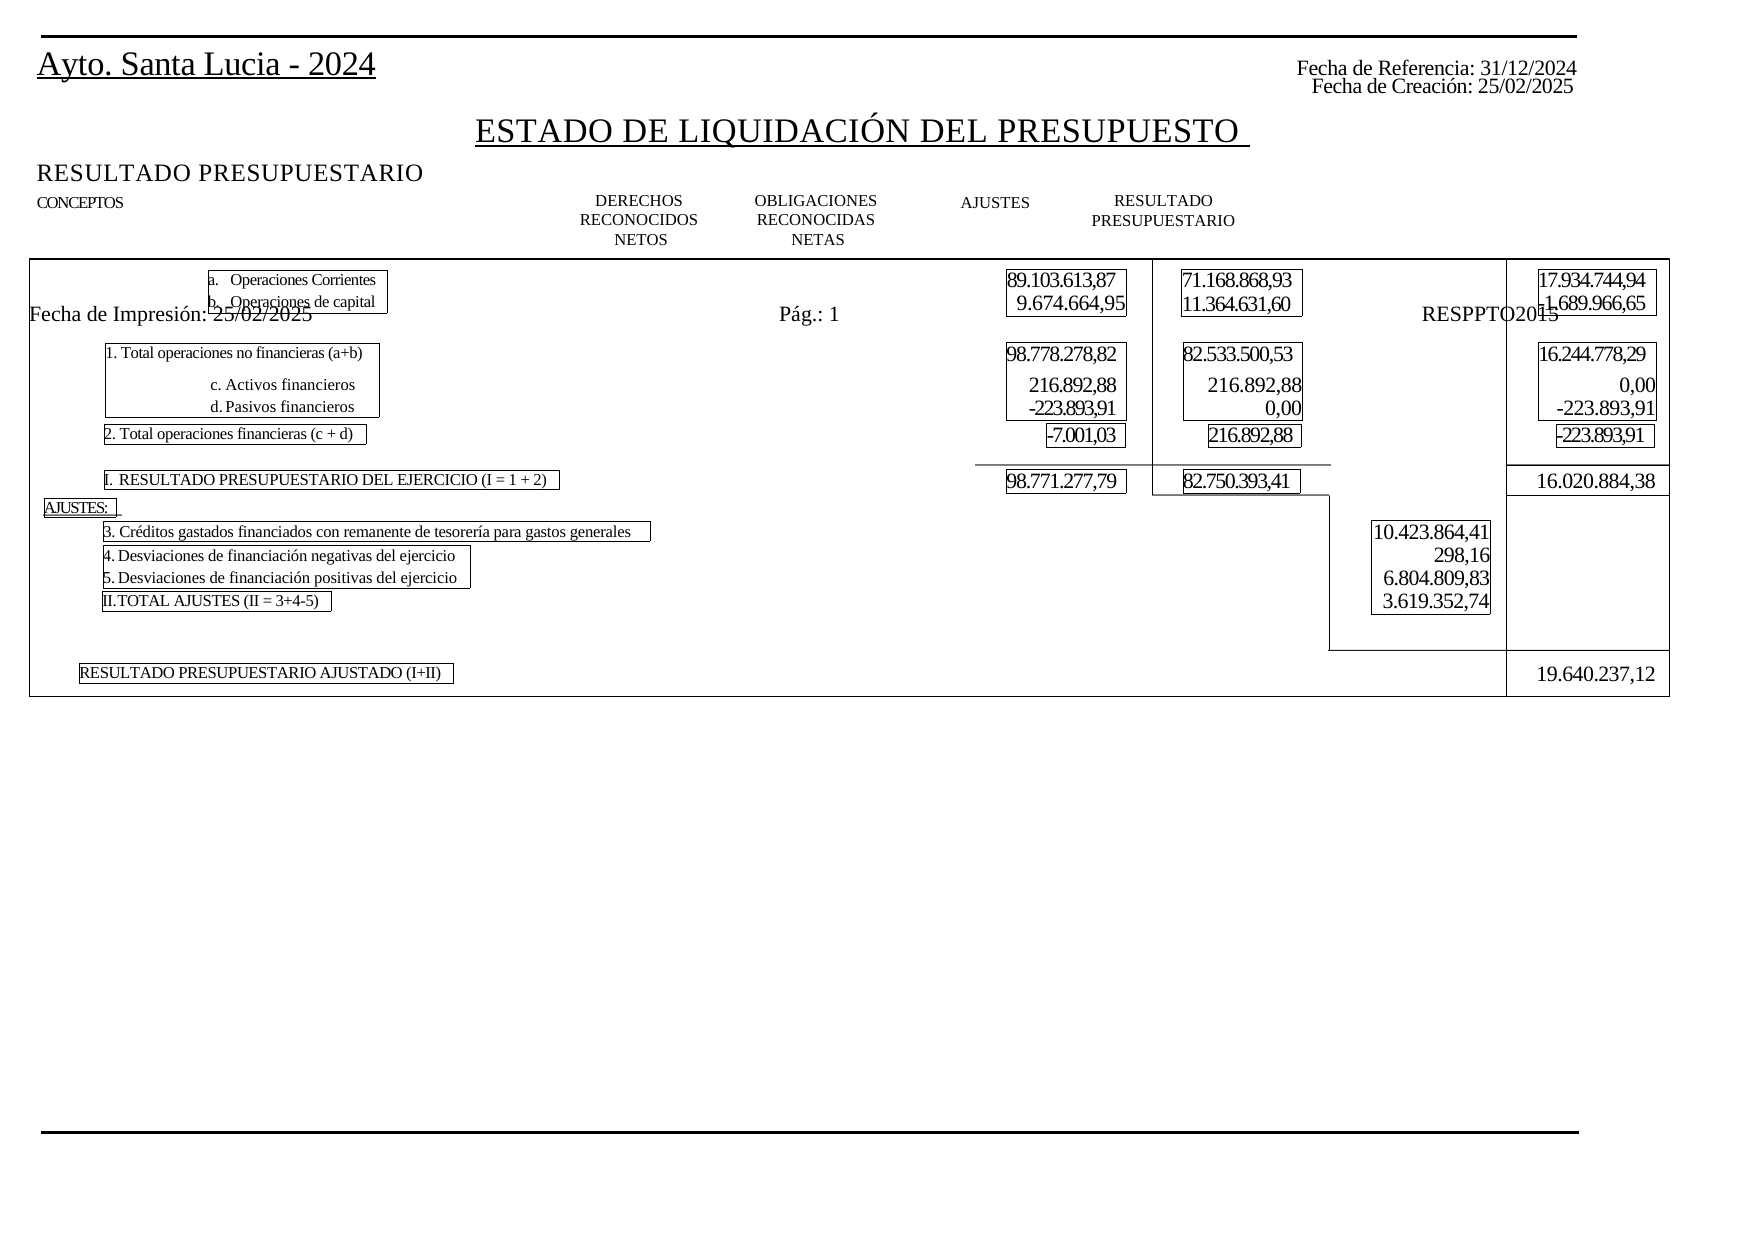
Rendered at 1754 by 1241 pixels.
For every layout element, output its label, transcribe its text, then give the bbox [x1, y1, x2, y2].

picture [1507, 466, 1669, 495]
text 216.892,88 [1209, 426, 1301, 446]
list RESULTADO PRESUPUESTARIO DEL EJERCICIO (I = 1 + 2) [105, 471, 559, 488]
text 11.364.631,60 [1182, 295, 1302, 304]
picture [1507, 651, 1669, 696]
text 71.168.868,93 [1182, 271, 1302, 292]
text 98.771.277,79 [1007, 472, 1126, 493]
text RESULTADO PRESUPUESTARIO [36, 160, 1678, 187]
list Pasivos financieros [210, 399, 379, 416]
text RESULTADO PRESUPUESTARIO AJUSTADO (I+II) [80, 664, 453, 682]
text 0,00 [1184, 399, 1302, 419]
text 1. Total operaciones no financieras (a+b) [106, 344, 379, 363]
text 2. Total operaciones financieras (c + d) [105, 425, 366, 443]
text -223.893,91 [1029, 399, 1126, 419]
list Operaciones de capital [209, 294, 387, 304]
text -1.689.966,65 [1539, 294, 1656, 304]
picture [30, 260, 1669, 304]
table_header RESULTADO PRESUPUESTARIO [1084, 190, 1247, 259]
text AJUSTES: [45, 499, 116, 517]
picture [209, 289, 387, 294]
table_header CONCEPTOS [29, 190, 552, 259]
text 82.533.500,53 [1184, 344, 1302, 366]
text Fecha de Creación: 25/02/2025 [1311, 82, 1678, 97]
text 0,00 [1539, 376, 1656, 397]
list Operaciones Corrientes [209, 271, 387, 289]
text 98.778.278,82 [1007, 344, 1126, 366]
text Fecha de Impresión: 25/02/2025 Pág.: 1 RESPPTO2015 [29, 304, 1678, 326]
list Activos financieros [210, 375, 379, 394]
text 216.892,88 [1184, 376, 1302, 397]
text -223.893,91 [1539, 399, 1656, 419]
text 9.674.664,95 [1007, 294, 1126, 304]
text -7.001,03 [1047, 425, 1125, 446]
table_header AJUSTES [906, 190, 1084, 259]
table_header DERECHOS RECONOCIDOS NETOS [553, 190, 729, 259]
text 17.934.744,94 [1539, 271, 1656, 292]
list TOTAL AJUSTES (II = 3+4-5) [103, 593, 331, 610]
text ESTADO DE LIQUIDACIÓN DEL PRESUPUESTO [36, 111, 1678, 150]
text 16.244.778,29 [1539, 344, 1656, 366]
text 89.103.613,87 [1007, 271, 1126, 292]
text -223.893,91 [1557, 426, 1654, 446]
text 16.020.884,38 [1536, 471, 1669, 493]
list Desviaciones de financiación negativas del ejercicio [104, 546, 470, 565]
text 10.423.864,41 298,16 6.804.809,83 3.619.352,74 [1372, 521, 1490, 613]
table_header OBLIGACIONES RECONOCIDAS NETAS [729, 190, 906, 259]
list Desviaciones de financiación positivas del ejercicio [104, 569, 470, 587]
text 216.892,88 [1029, 376, 1126, 397]
picture [30, 326, 1669, 696]
text 82.750.393,41 [1184, 472, 1300, 493]
text Ayto. Santa Lucia - 2024 Fecha de Referencia: 31/12/2024 [36, 46, 1678, 82]
text 3. Créditos gastados financiados con remanente de tesorería para gastos generales [104, 523, 650, 541]
text 19.640.237,12 [1536, 664, 1669, 686]
